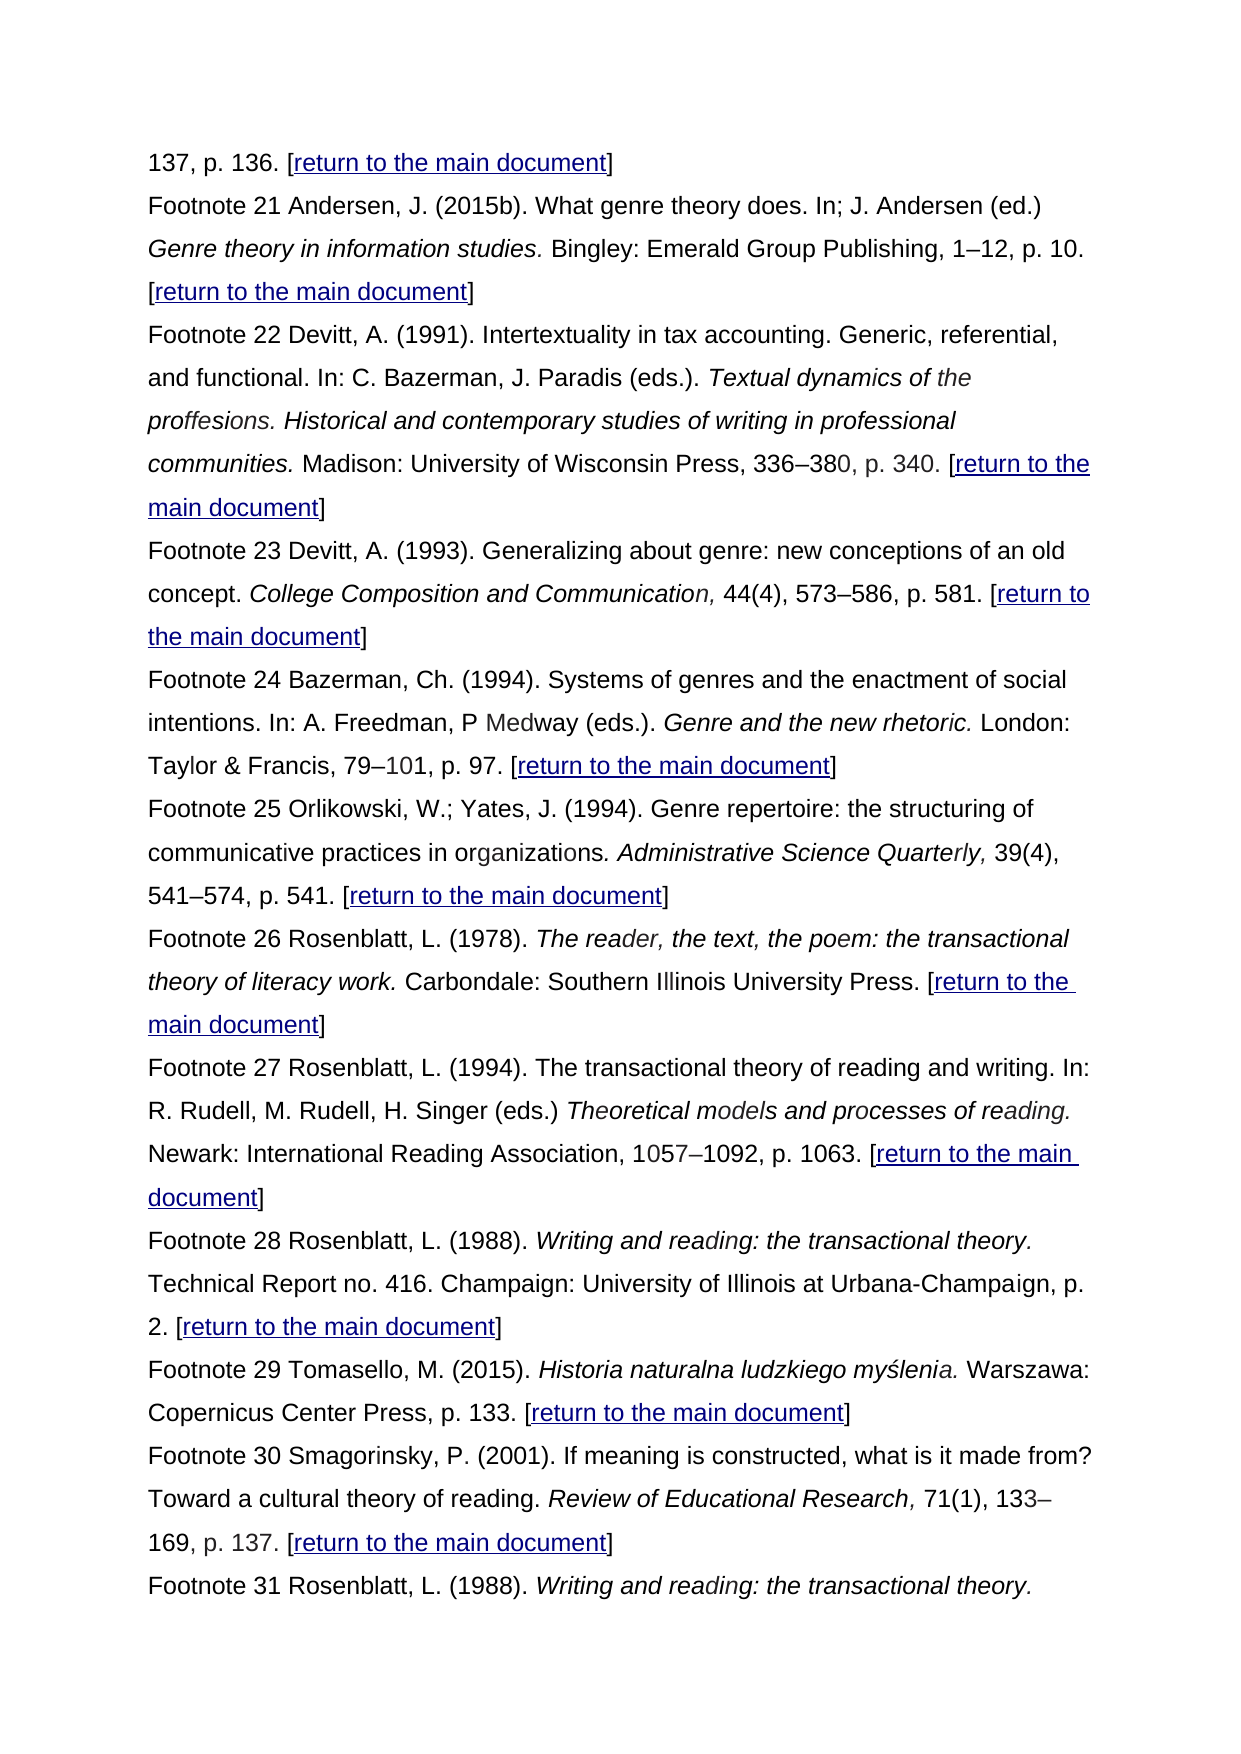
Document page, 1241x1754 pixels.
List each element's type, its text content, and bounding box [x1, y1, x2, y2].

text Footnote 28 Rosenblatt, L. (1988). Writing and reading: the transactional theory. Technical Report no. 416. Champaign: University of Illinois at Urbana-Champaign, p. 2. [return to the main document] [148, 1226, 1093, 1341]
text Footnote 27 Rosenblatt, L. (1994). The transactional theory of reading and writing. In: R. Rudell, M. Rudell, H. Singer (eds.) Theoretical models and processes of reading. Newark: International Reading Association, 1057–1092, p. 1063. [return to the main document] [148, 1053, 1093, 1211]
text 137, p. 136. [return to the main document] [148, 148, 1093, 176]
text Footnote 29 Tomasello, M. (2015). Historia naturalna ludzkiego myślenia. Warszawa: Copernicus Center Press, p. 133. [return to the main document] [148, 1355, 1093, 1427]
text Footnote 25 Orlikowski, W.; Yates, J. (1994). Genre repertoire: the structuring of communicative practices in organizations. Administrative Science Quarterly, 39(4), 541–574, p. 541. [return to the main document] [148, 794, 1093, 909]
text Footnote 22 Devitt, A. (1991). Intertextuality in tax accounting. Generic, referential, and functional. In: C. Bazerman, J. Paradis (eds.). Textual dynamics of the proffesions. Historical and contemporary studies of writing in professional communities. Madison: University of Wisconsin Press, 336–380, p. 340. [return to the main document] [148, 320, 1093, 521]
text Footnote 31 Rosenblatt, L. (1988). Writing and reading: the transactional theory. [148, 1571, 1093, 1599]
text Footnote 30 Smagorinsky, P. (2001). If meaning is constructed, what is it made from? Toward a cultural theory of reading. Review of Educational Research, 71(1), 133–169, p. 137. [return to the main document] [148, 1441, 1093, 1556]
text Footnote 21 Andersen, J. (2015b). What genre theory does. In; J. Andersen (ed.) Genre theory in information studies. Bingley: Emerald Group Publishing, 1–12, p. 10. [return to the main document] [148, 191, 1093, 306]
text Footnote 24 Bazerman, Ch. (1994). Systems of genres and the enactment of social intentions. In: A. Freedman, P Medway (eds.). Genre and the new rhetoric. London: Taylor & Francis, 79–101, p. 97. [return to the main document] [148, 665, 1093, 780]
text Footnote 23 Devitt, A. (1993). Generalizing about genre: new conceptions of an old concept. College Composition and Communication, 44(4), 573–586, p. 581. [return to the main document] [148, 536, 1093, 651]
text Footnote 26 Rosenblatt, L. (1978). The reader, the text, the poem: the transactional theory of literacy work. Carbondale: Southern Illinois University Press. [return to the main document] [148, 924, 1093, 1039]
